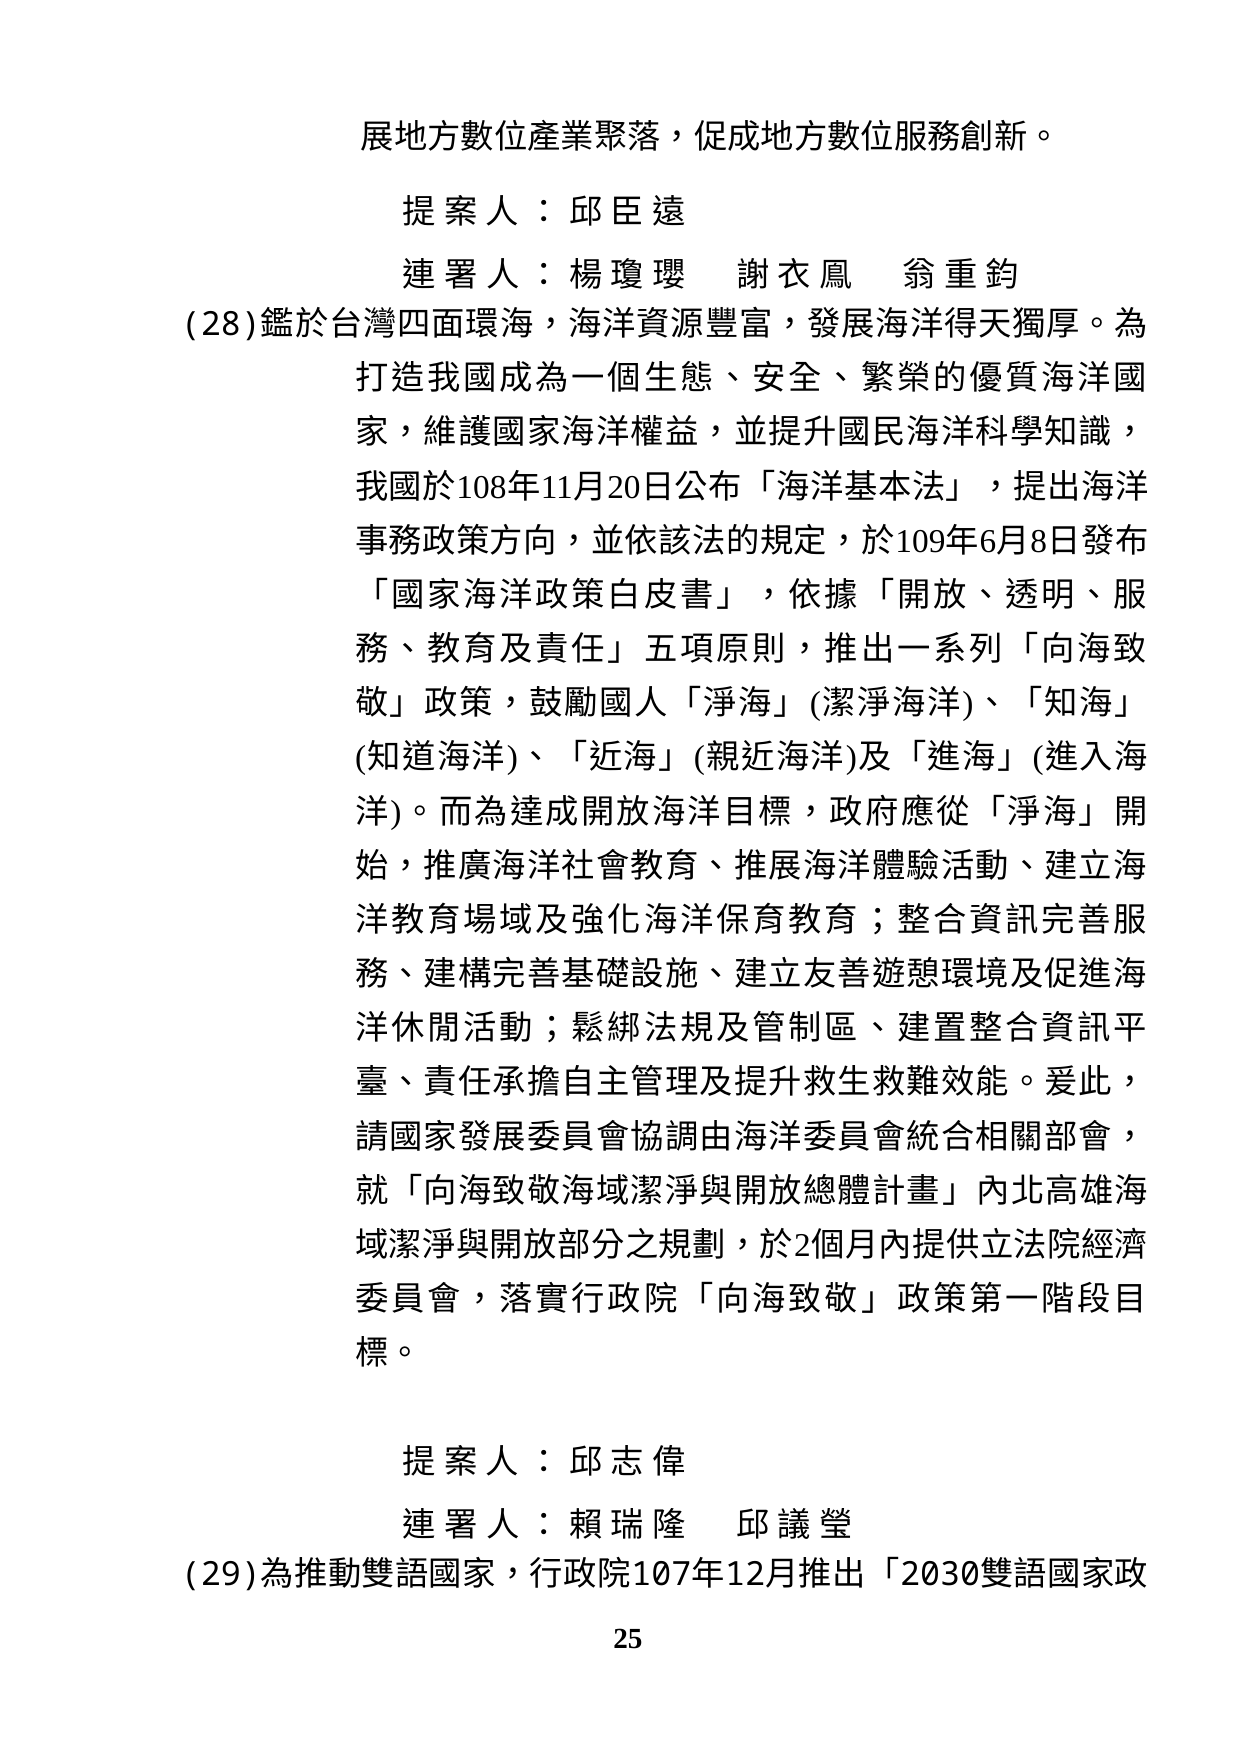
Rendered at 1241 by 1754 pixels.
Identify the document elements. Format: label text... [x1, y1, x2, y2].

list 鑑於台灣四面環海，海洋資源豐富，發展海洋得天獨厚。為打造我國成為一個生態、安全、繁榮的優質海洋國家，維護國家海洋權益，並提升國民海洋科學知識，我國於108年11月20日公布「海洋基本法」，提出海洋事務政策方向，並依該法的規定，於109年6月8日發布「國家海洋政策白皮書」，依據「開放、透明、服務、教育及責任」五項原則，推出一系列「向海致敬」政策，鼓勵國人「淨海」(潔淨海洋)、「知海」(知道海洋)、「近海」(親近海洋)及「進海」(進入海洋)。而為達成開放海洋目標，政府應從「淨海」開始，推廣海洋社會教育、推展海洋體驗活動、建立海洋教育場域及強化海洋保育教育；整合資訊完善服務、建構完善基礎設施、建立友善遊憩環境及促進海洋休閒活動；鬆綁法規及管制區、建置整合資訊平臺、責任承擔自主管理及提升救生救難效能。爰此，請國家發展委員會協調由海洋委員會統合相關部會，就「向海致敬海域潔淨與開放總體計畫」內北高雄海域潔淨與開放部分之規劃，於2個月內提供立法院經濟委員會，落實行政院「向海致敬」政策第一階段目標。 [181, 292, 1148, 1376]
text 連署人：賴瑞隆 邱議瑩 [384, 1480, 1044, 1542]
list 展地方數位產業聚落，促成地方數位服務創新。 [181, 105, 1148, 159]
text 提案人：邱臣遠 [384, 167, 1044, 230]
text 提案人：邱志偉 [384, 1417, 1044, 1480]
list 為推動雙語國家，行政院107年12月推出「2030雙語國家政 [181, 1542, 1148, 1596]
text 連署人：楊瓊瓔 謝衣鳯 翁重鈞 [384, 230, 1044, 292]
